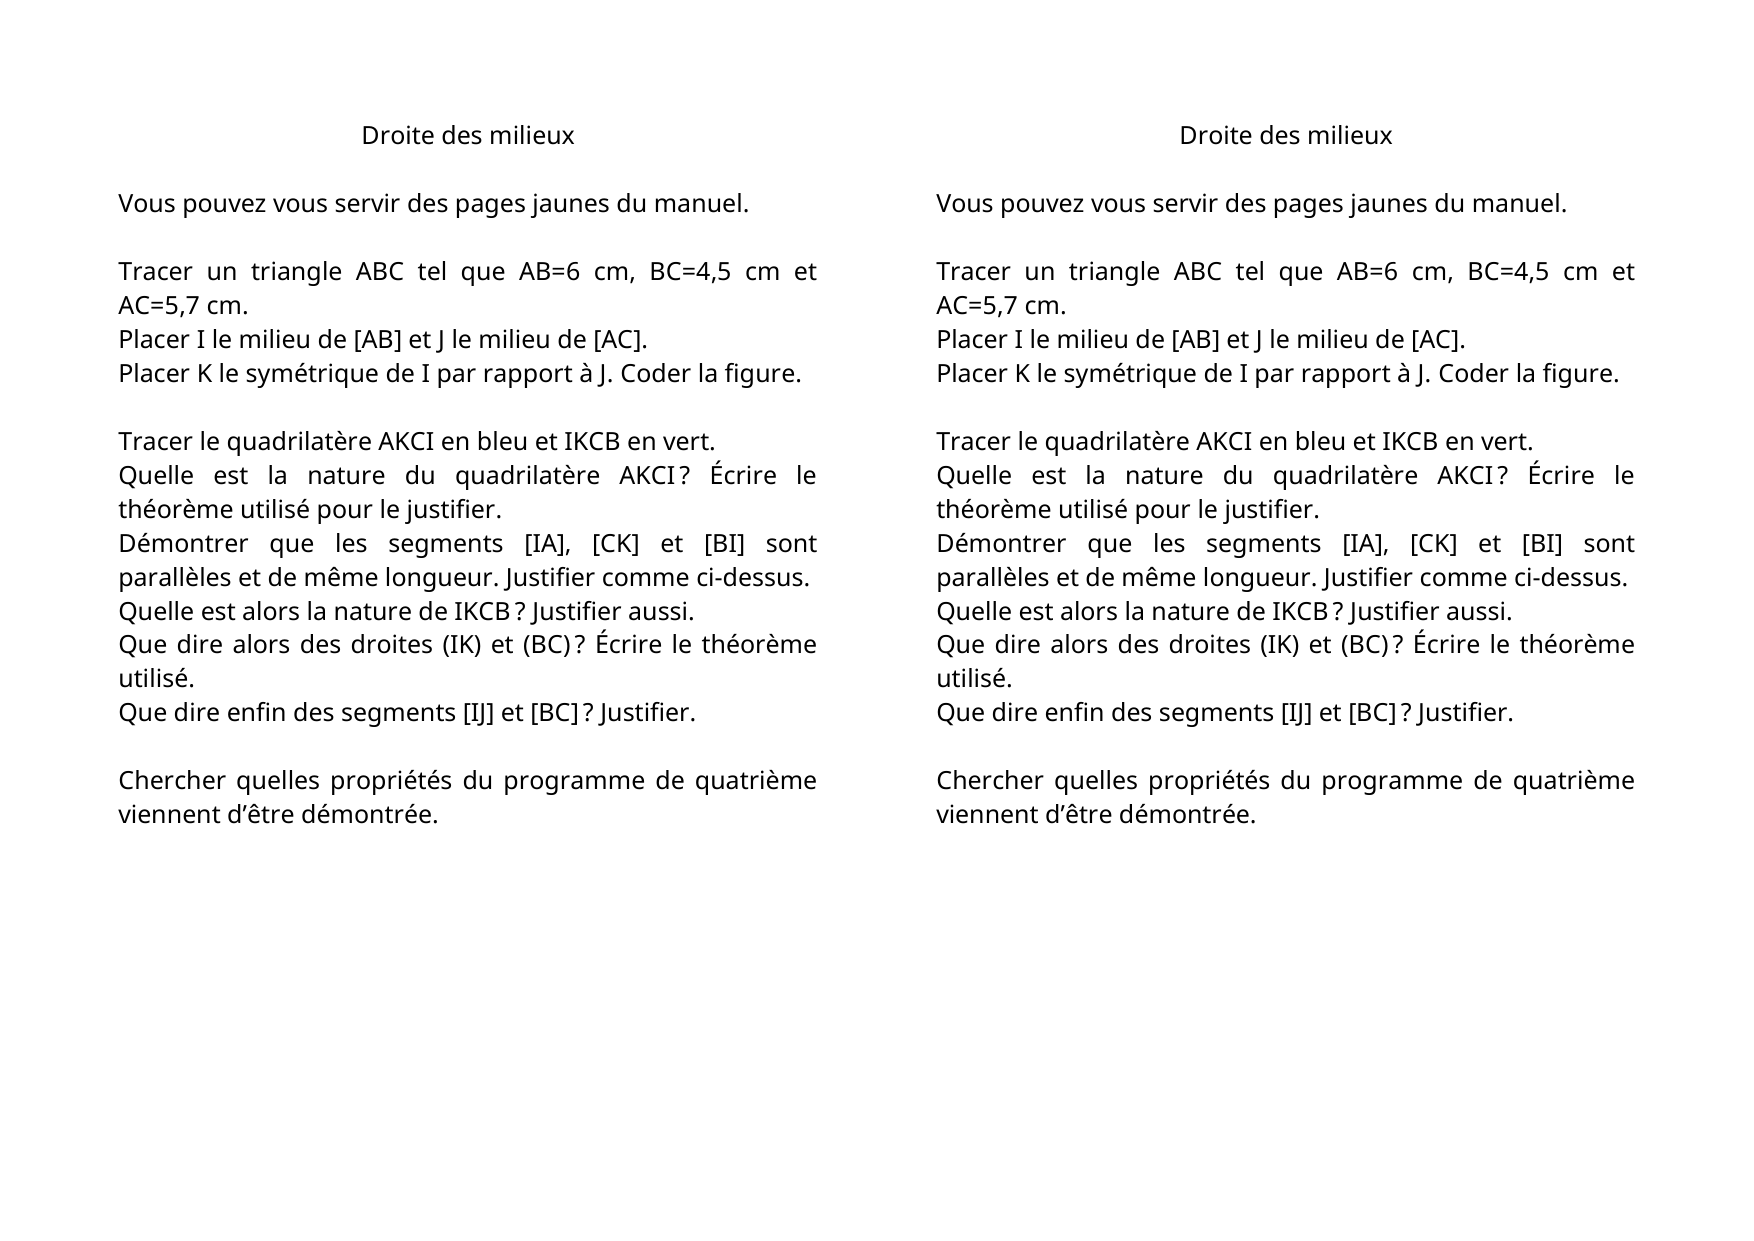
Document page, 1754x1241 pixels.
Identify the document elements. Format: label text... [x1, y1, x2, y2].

text Que dire enfin des segments [IJ] et [BC] ? Justifier. [118, 695, 818, 729]
text Tracer le quadrilatère AKCI en bleu et IKCB en vert. [118, 424, 818, 458]
text Vous pouvez vous servir des pages jaunes du manuel. [936, 186, 1636, 220]
text Quelle est alors la nature de IKCB ? Justifier aussi. [118, 593, 818, 627]
text Tracer un triangle ABC tel que AB=6 cm, BC=4,5 cm et AC=5,7 cm. [936, 254, 1636, 322]
text Que dire enfin des segments [IJ] et [BC] ? Justifier. [936, 695, 1636, 729]
text Placer K le symétrique de I par rapport à J. Coder la figure. [118, 356, 818, 390]
subtitle Droite des milieux [936, 118, 1636, 152]
text Quelle est alors la nature de IKCB ? Justifier aussi. [936, 593, 1636, 627]
text Chercher quelles propriétés du programme de quatrième viennent d’être démontrée. [118, 763, 818, 831]
text Chercher quelles propriétés du programme de quatrième viennent d’être démontrée. [936, 763, 1636, 831]
text Vous pouvez vous servir des pages jaunes du manuel. [118, 186, 818, 220]
subtitle Droite des milieux [118, 118, 818, 152]
text Placer K le symétrique de I par rapport à J. Coder la figure. [936, 356, 1636, 390]
text Tracer le quadrilatère AKCI en bleu et IKCB en vert. [936, 424, 1636, 458]
text Placer I le milieu de [AB] et J le milieu de [AC]. [936, 322, 1636, 356]
text Quelle est la nature du quadrilatère AKCI ? Écrire le théorème utilisé pour le justifier. [936, 458, 1636, 526]
text Que dire alors des droites (IK) et (BC) ? Écrire le théorème utilisé. [118, 627, 818, 695]
text Tracer un triangle ABC tel que AB=6 cm, BC=4,5 cm et AC=5,7 cm. [118, 254, 818, 322]
text Placer I le milieu de [AB] et J le milieu de [AC]. [118, 322, 818, 356]
text Que dire alors des droites (IK) et (BC) ? Écrire le théorème utilisé. [936, 627, 1636, 695]
text Démontrer que les segments [IA], [CK] et [BI] sont parallèles et de même longueur. Justifier comme ci-dessus. [936, 526, 1636, 593]
text Démontrer que les segments [IA], [CK] et [BI] sont parallèles et de même longueur. Justifier comme ci-dessus. [118, 526, 818, 593]
text Quelle est la nature du quadrilatère AKCI ? Écrire le théorème utilisé pour le justifier. [118, 458, 818, 526]
